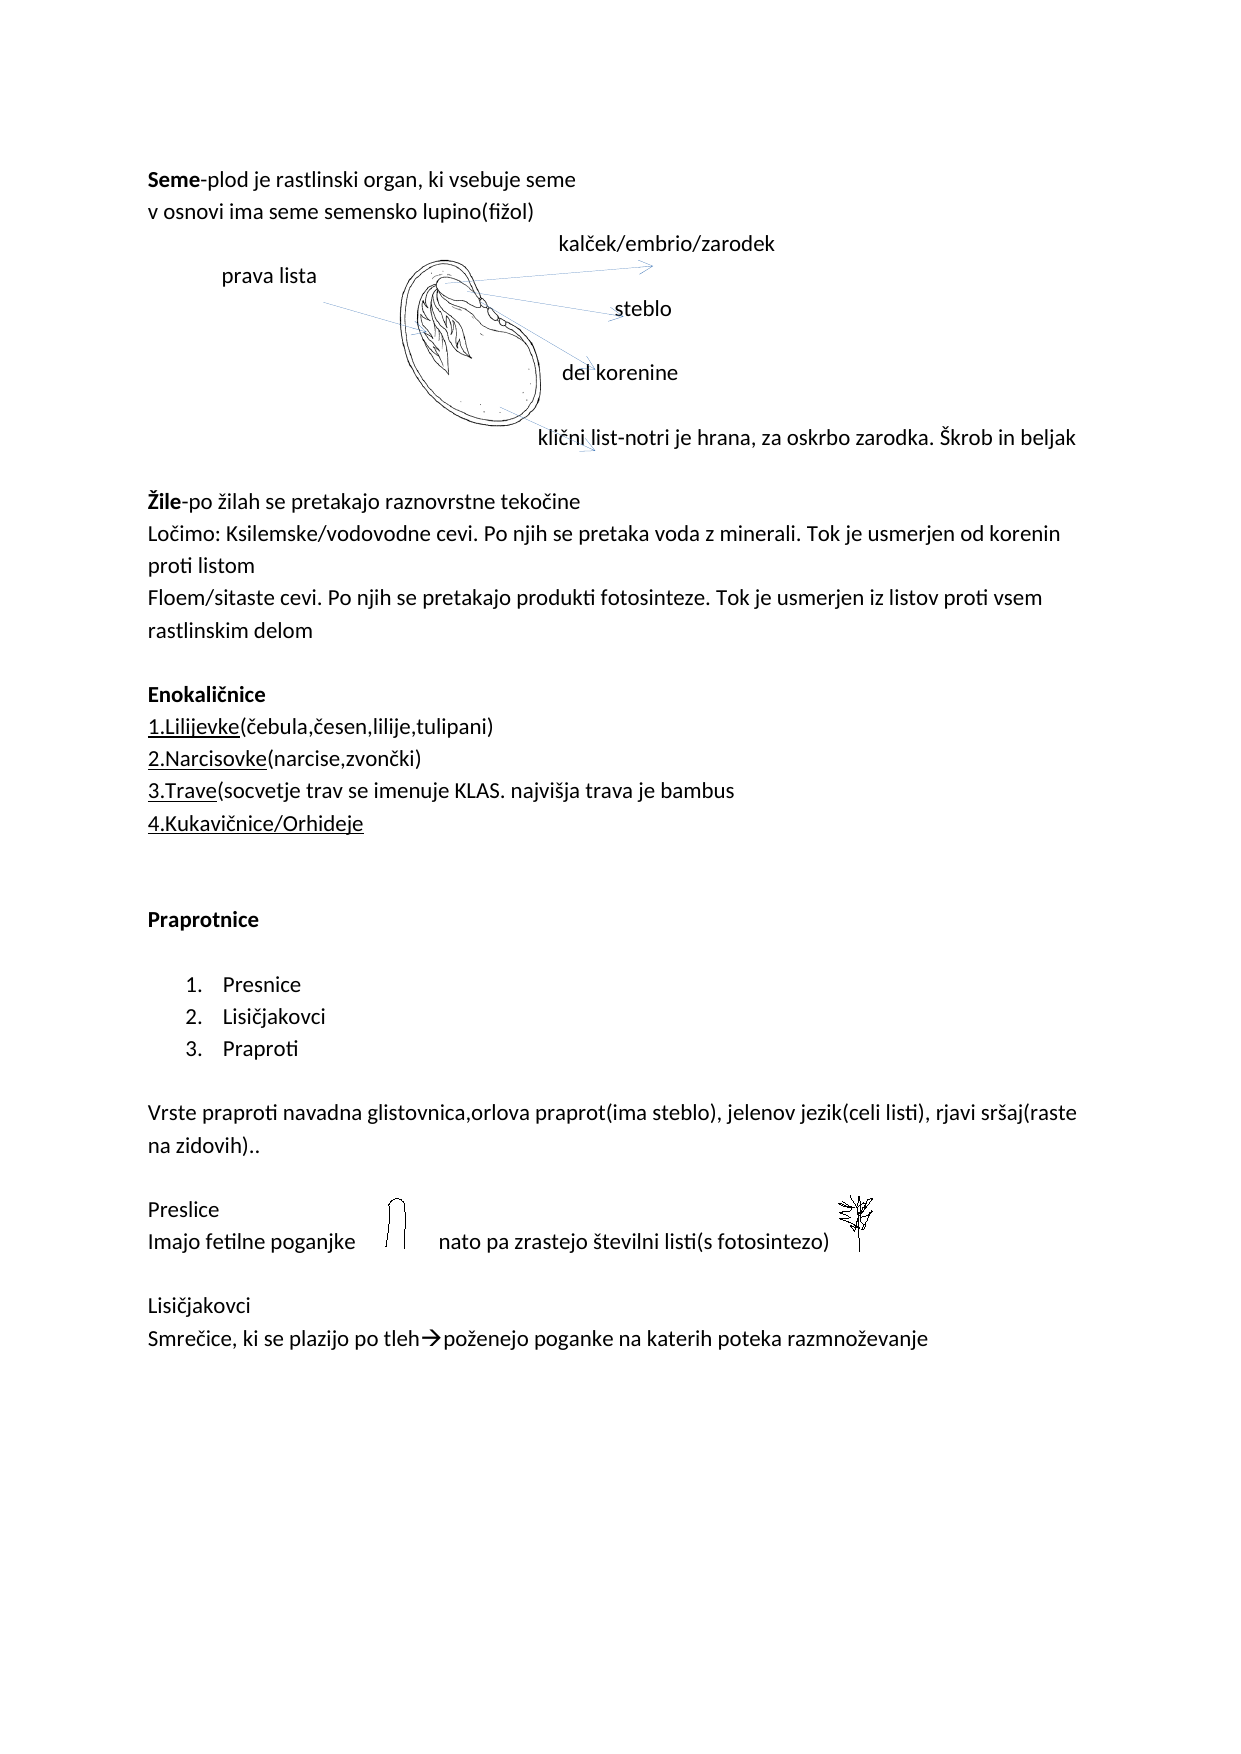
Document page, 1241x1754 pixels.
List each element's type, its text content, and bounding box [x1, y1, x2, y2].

text klični list-notri je hrana, za oskrbo zarodka. Škrob in beljak [538, 423, 1093, 451]
picture [390, 322, 552, 358]
list Preslice [148, 1195, 1093, 1223]
text prava lista [148, 262, 1093, 290]
list Vrste praproti navadna glistovnica,orlova praprot(ima steblo), jelenov jezik(celi listi), rjavi sršaj(raste na zidovih).. [148, 1098, 1093, 1159]
text kalček/embrio/zarodek [148, 229, 1093, 257]
text steblo [490, 294, 1093, 322]
picture [390, 386, 552, 423]
picture [517, 322, 552, 343]
text Ločimo: Ksilemske/vodovodne cevi. Po njih se pretaka voda z minerali. Tok je usmerjen od korenin proti listom [148, 519, 1093, 579]
list v osnovi ima seme semensko lupino(fižol) [148, 197, 1093, 225]
text del korenine [148, 358, 1093, 386]
text steblo [148, 294, 619, 322]
list Lisičjakovci [148, 1292, 1093, 1320]
list Lisičjakovci [185, 1002, 1093, 1030]
text 1.Lilijevke(čebula,česen,lilije,tulipani) [148, 712, 1093, 740]
picture [396, 322, 423, 330]
picture [390, 257, 552, 262]
text 2.Narcisovke(narcise,zvončki) [148, 744, 1093, 772]
list Presnice [185, 970, 1093, 998]
list Seme-plod je rastlinski organ, ki vsebuje seme [148, 165, 1093, 193]
text 4.Kukavičnice/Orhideje [148, 809, 1093, 837]
list Praproti [185, 1034, 1093, 1062]
text klični list-notri je hrana, za oskrbo zarodka. Škrob in beljak [148, 423, 591, 451]
text Žile-po žilah se pretakajo raznovrstne tekočine [148, 487, 1093, 515]
text Floem/sitaste cevi. Po njih se pretakajo produkti fotosinteze. Tok je usmerjen iz listov proti vsem rastlinskim delom [148, 583, 1093, 644]
list Smrečice, ki se plazijo po tlehpoženejo poganke na katerih poteka razmnoževanje [148, 1324, 1093, 1352]
list Imajo fetilne poganjke nato pa zrastejo številni listi(s fotosintezo) [148, 1227, 1093, 1255]
text 3.Trave(socvetje trav se imenuje KLAS. najvišja trava je bambus [148, 777, 1093, 805]
text Enokaličnice [148, 680, 1093, 708]
picture [390, 290, 552, 294]
text Praprotnice [148, 905, 1093, 933]
